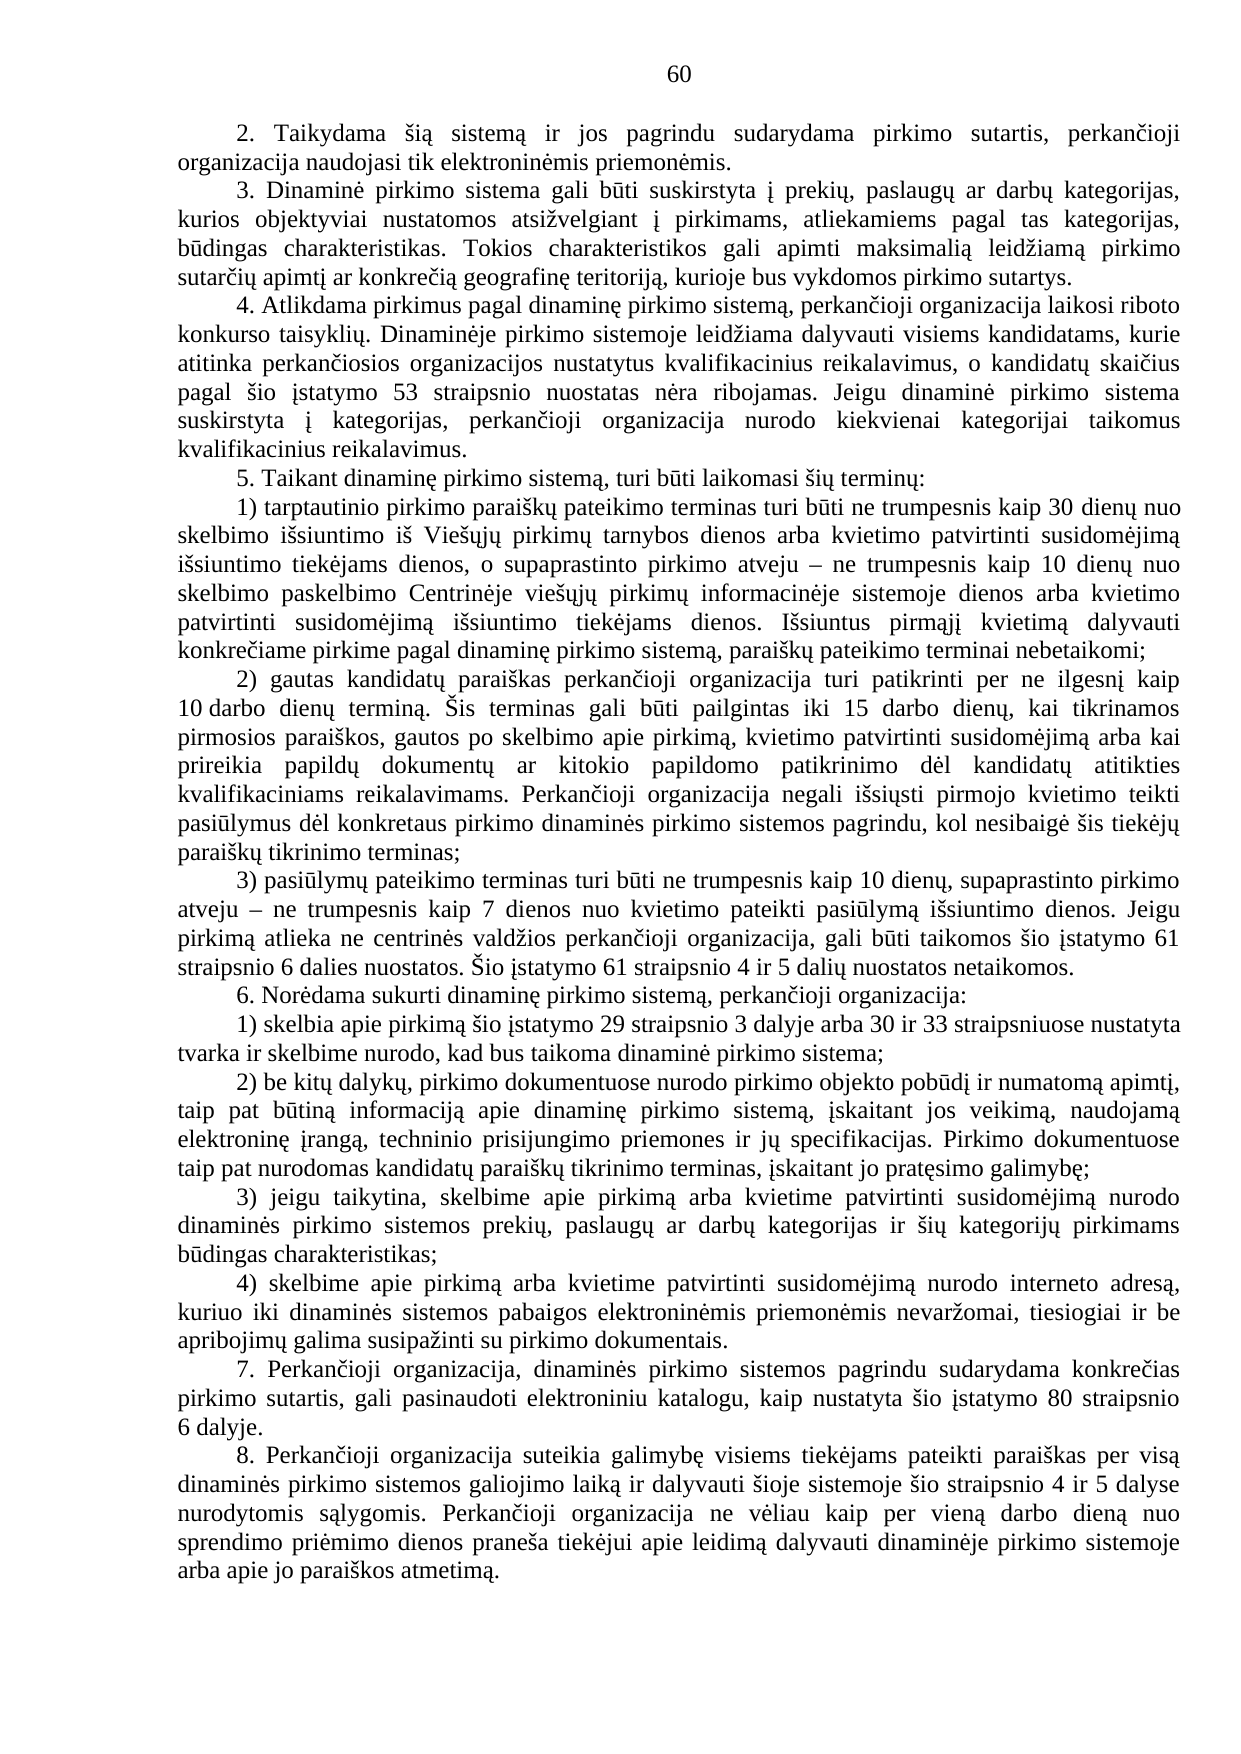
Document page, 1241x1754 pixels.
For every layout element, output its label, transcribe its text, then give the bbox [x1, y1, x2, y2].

text 6. Norėdama sukurti dinaminę pirkimo sistemą, perkančioji organizacija: [177, 981, 1181, 1009]
text 1) tarptautinio pirkimo paraiškų pateikimo terminas turi būti ne trumpesnis kaip 30 dienų nuo skelbimo išsiuntimo iš Viešųjų pirkimų tarnybos dienos arba kvietimo patvirtinti susidomėjimą išsiuntimo tiekėjams dienos, o supaprastinto pirkimo atveju – ne trumpesnis kaip 10 dienų nuo skelbimo paskelbimo Centrinėje viešųjų pirkimų informacinėje sistemoje dienos arba kvietimo patvirtinti susidomėjimą išsiuntimo tiekėjams dienos. Išsiuntus pirmąjį kvietimą dalyvauti konkrečiame pirkime pagal dinaminę pirkimo sistemą, paraiškų pateikimo terminai nebetaikomi; [177, 492, 1181, 664]
text 8. Perkančioji organizacija suteikia galimybę visiems tiekėjams pateikti paraiškas per visą dinaminės pirkimo sistemos galiojimo laiką ir dalyvauti šioje sistemoje šio straipsnio 4 ir 5 dalyse nurodytomis sąlygomis. Perkančioji organizacija ne vėliau kaip per vieną darbo dieną nuo sprendimo priėmimo dienos praneša tiekėjui apie leidimą dalyvauti dinaminėje pirkimo sistemoje arba apie jo paraiškos atmetimą. [177, 1441, 1181, 1584]
text 3. Dinaminė pirkimo sistema gali būti suskirstyta į prekių, paslaugų ar darbų kategorijas, kurios objektyviai nustatomos atsižvelgiant į pirkimams, atliekamiems pagal tas kategorijas, būdingas charakteristikas. Tokios charakteristikos gali apimti maksimalią leidžiamą pirkimo sutarčių apimtį ar konkrečią geografinę teritoriją, kurioje bus vykdomos pirkimo sutartys. [177, 176, 1181, 291]
text 4) skelbime apie pirkimą arba kvietime patvirtinti susidomėjimą nurodo interneto adresą, kuriuo iki dinaminės sistemos pabaigos elektroninėmis priemonėmis nevaržomai, tiesiogiai ir be apribojimų galima susipažinti su pirkimo dokumentais. [177, 1268, 1181, 1354]
text 2) gautas kandidatų paraiškas perkančioji organizacija turi patikrinti per ne ilgesnį kaip 10 darbo dienų terminą. Šis terminas gali būti pailgintas iki 15 darbo dienų, kai tikrinamos pirmosios paraiškos, gautos po skelbimo apie pirkimą, kvietimo patvirtinti susidomėjimą arba kai prireikia papildų dokumentų ar kitokio papildomo patikrinimo dėl kandidatų atitikties kvalifikaciniams reikalavimams. Perkančioji organizacija negali išsiųsti pirmojo kvietimo teikti pasiūlymus dėl konkretaus pirkimo dinaminės pirkimo sistemos pagrindu, kol nesibaigė šis tiekėjų paraiškų tikrinimo terminas; [177, 664, 1181, 866]
text 4. Atlikdama pirkimus pagal dinaminę pirkimo sistemą, perkančioji organizacija laikosi riboto konkurso taisyklių. Dinaminėje pirkimo sistemoje leidžiama dalyvauti visiems kandidatams, kurie atitinka perkančiosios organizacijos nustatytus kvalifikacinius reikalavimus, o kandidatų skaičius pagal šio įstatymo 53 straipsnio nuostatas nėra ribojamas. Jeigu dinaminė pirkimo sistema suskirstyta į kategorijas, perkančioji organizacija nurodo kiekvienai kategorijai taikomus kvalifikacinius reikalavimus. [177, 291, 1181, 463]
text 3) jeigu taikytina, skelbime apie pirkimą arba kvietime patvirtinti susidomėjimą nurodo dinaminės pirkimo sistemos prekių, paslaugų ar darbų kategorijas ir šių kategorijų pirkimams būdingas charakteristikas; [177, 1182, 1181, 1268]
text 2. Taikydama šią sistemą ir jos pagrindu sudarydama pirkimo sutartis, perkančioji organizacija naudojasi tik elektroninėmis priemonėmis. [177, 118, 1181, 176]
text 2) be kitų dalykų, pirkimo dokumentuose nurodo pirkimo objekto pobūdį ir numatomą apimtį, taip pat būtiną informaciją apie dinaminę pirkimo sistemą, įskaitant jos veikimą, naudojamą elektroninę įrangą, techninio prisijungimo priemones ir jų specifikacijas. Pirkimo dokumentuose taip pat nurodomas kandidatų paraiškų tikrinimo terminas, įskaitant jo pratęsimo galimybę; [177, 1067, 1181, 1182]
text 5. Taikant dinaminę pirkimo sistemą, turi būti laikomasi šių terminų: [177, 463, 1181, 492]
text 3) pasiūlymų pateikimo terminas turi būti ne trumpesnis kaip 10 dienų, supaprastinto pirkimo atveju – ne trumpesnis kaip 7 dienos nuo kvietimo pateikti pasiūlymą išsiuntimo dienos. Jeigu pirkimą atlieka ne centrinės valdžios perkančioji organizacija, gali būti taikomos šio įstatymo 61 straipsnio 6 dalies nuostatos. Šio įstatymo 61 straipsnio 4 ir 5 dalių nuostatos netaikomos. [177, 866, 1181, 981]
text 1) skelbia apie pirkimą šio įstatymo 29 straipsnio 3 dalyje arba 30 ir 33 straipsniuose nustatyta tvarka ir skelbime nurodo, kad bus taikoma dinaminė pirkimo sistema; [177, 1009, 1181, 1067]
text 7. Perkančioji organizacija, dinaminės pirkimo sistemos pagrindu sudarydama konkrečias pirkimo sutartis, gali pasinaudoti elektroniniu katalogu, kaip nustatyta šio įstatymo 80 straipsnio 6 dalyje. [177, 1354, 1181, 1441]
